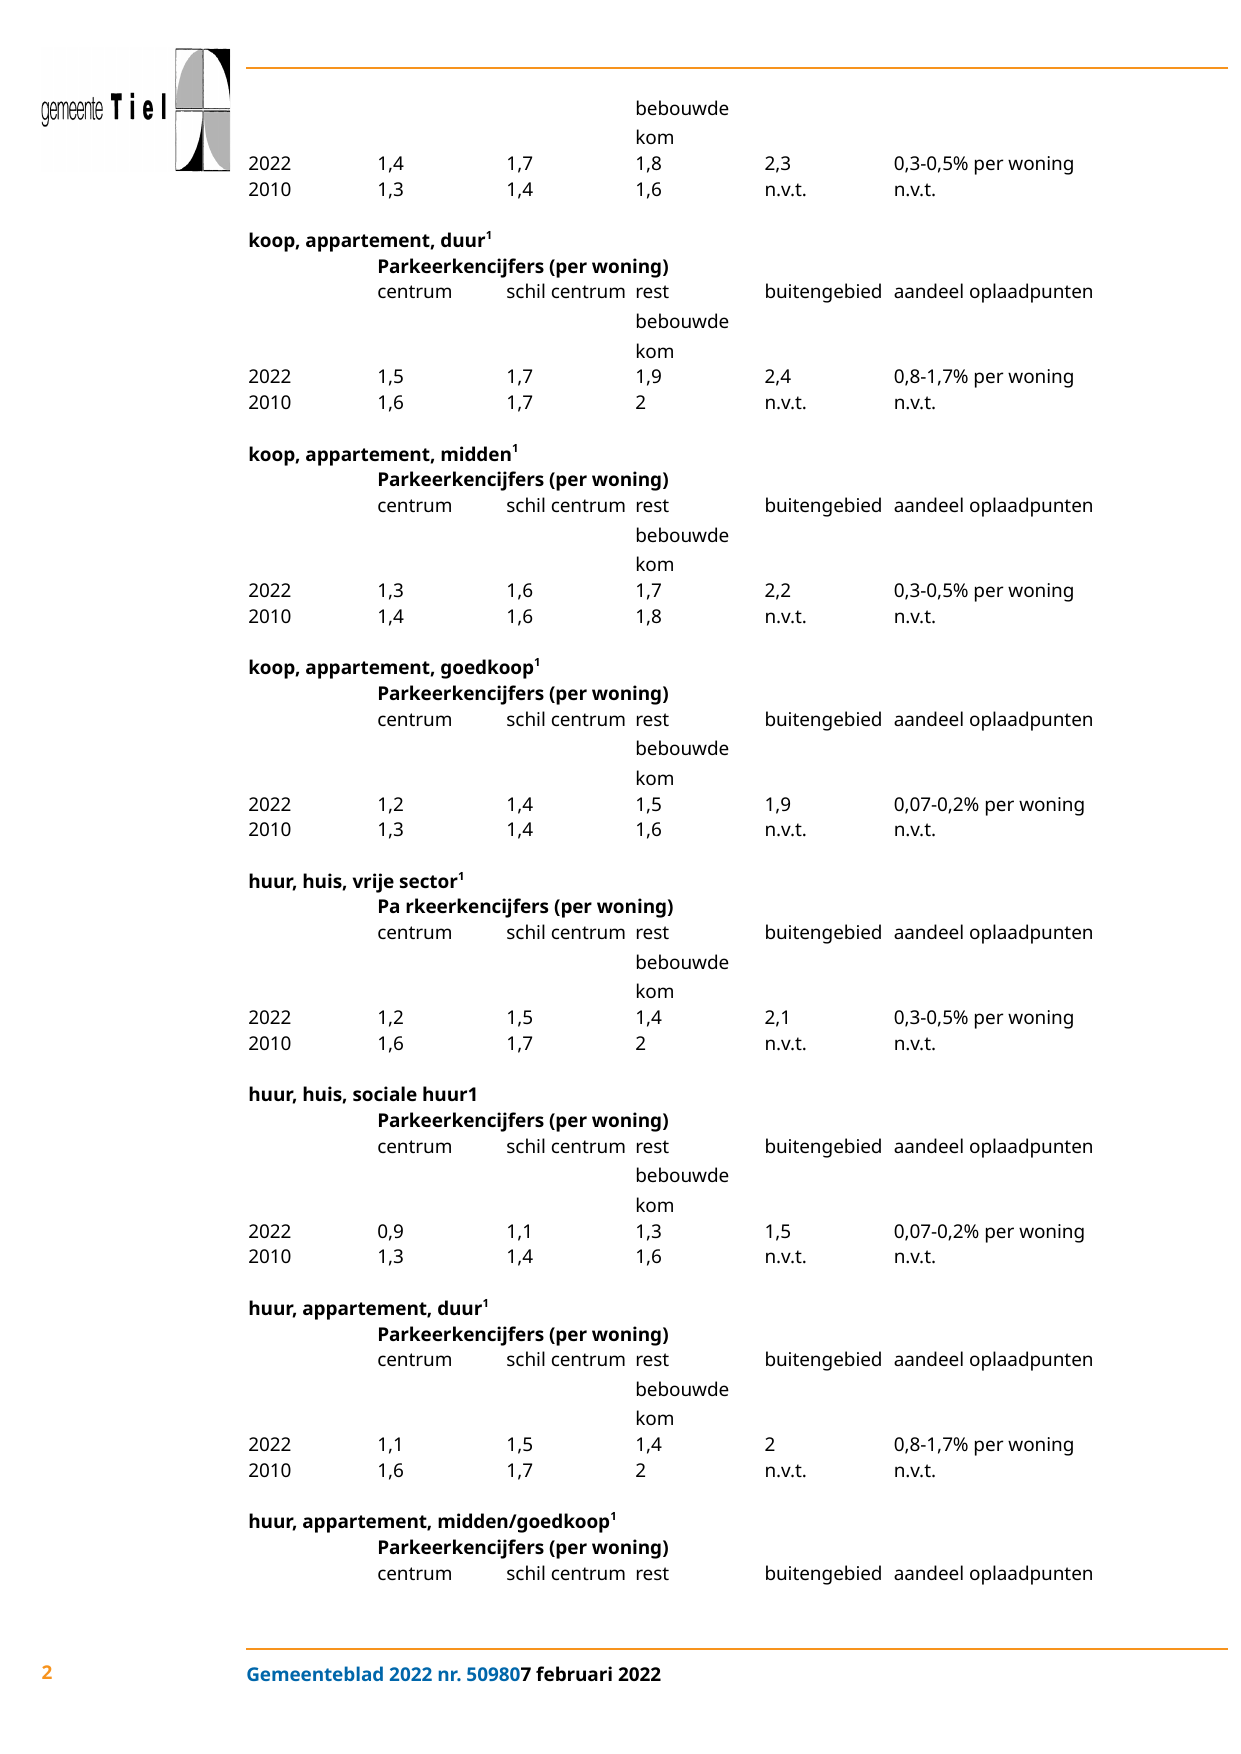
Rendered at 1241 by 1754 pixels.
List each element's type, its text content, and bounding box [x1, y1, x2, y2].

table_cell n.v.t. [764, 816, 893, 842]
table_cell 2022 [248, 1218, 377, 1243]
table_cell 2,1 [764, 1004, 893, 1030]
table_cell [1023, 1081, 1152, 1107]
table_cell buitengebied [764, 1133, 893, 1218]
table_cell aandeel oplaadpunten [894, 1346, 1152, 1431]
table_cell [764, 227, 893, 253]
table_cell 2022 [248, 1431, 377, 1457]
table_cell [1023, 654, 1152, 680]
table_cell [1023, 1030, 1152, 1056]
table_cell 1,4 [506, 816, 635, 842]
table_cell 1,7 [635, 577, 764, 603]
table_cell [1023, 629, 1152, 654]
table_cell [506, 1269, 635, 1295]
table_cell 1,4 [635, 1431, 764, 1457]
table_cell buitengebied [764, 1560, 893, 1586]
table_cell [1023, 389, 1152, 415]
table_cell [1023, 680, 1152, 706]
table_cell 2022 [248, 364, 377, 389]
table_cell [248, 1560, 377, 1586]
table_cell [248, 253, 377, 279]
table_cell 1,6 [506, 577, 635, 603]
table_cell aandeel oplaadpunten [894, 1560, 1152, 1586]
table_cell n.v.t. [764, 176, 893, 202]
table_cell 2 [764, 1431, 893, 1457]
table_cell [377, 842, 506, 868]
table_cell [248, 629, 377, 654]
table_cell 1,5 [506, 1004, 635, 1030]
table_cell 2022 [248, 1004, 377, 1030]
table_cell [377, 415, 506, 441]
table_cell 1,5 [635, 791, 764, 816]
table_cell rest bebouwde kom [635, 706, 764, 791]
table_cell 1,9 [764, 791, 893, 816]
table_cell bebouwde kom [635, 95, 764, 150]
table_cell [1023, 202, 1152, 227]
table_cell aandeel oplaadpunten [894, 706, 1152, 791]
table_cell Parkeerkencijfers (per woning) [377, 1534, 764, 1560]
table_cell [635, 1269, 764, 1295]
table_cell 1,6 [635, 1244, 764, 1269]
table_cell [377, 202, 506, 227]
table_cell buitengebied [764, 279, 893, 364]
table_cell 2022 [248, 791, 377, 816]
table_cell [894, 1483, 1022, 1508]
table_cell 1,9 [635, 364, 764, 389]
table_cell [248, 415, 377, 441]
table_cell [764, 415, 893, 441]
table_cell [248, 1133, 377, 1218]
table_cell [764, 1483, 893, 1508]
table_cell 1,4 [506, 176, 635, 202]
table_cell schil centrum [506, 1346, 635, 1431]
table_cell [1023, 415, 1152, 441]
table_cell [248, 680, 377, 706]
table_cell Parkeerkencijfers (per woning) [377, 253, 764, 279]
table_cell centrum [377, 279, 506, 364]
table_cell [1023, 1534, 1152, 1560]
table_cell [1023, 1457, 1152, 1483]
table_cell 0,8-1,7% per woning [894, 364, 1152, 389]
table_cell 1,6 [506, 603, 635, 629]
table_cell [1023, 227, 1152, 253]
table_cell [764, 894, 893, 919]
table_cell [506, 629, 635, 654]
table_cell [248, 467, 377, 492]
table_cell huur, appartement, midden/goedkoop1 [248, 1509, 764, 1534]
table_cell 2 [635, 1030, 764, 1056]
table_cell [894, 629, 1022, 654]
table_cell huur, huis, sociale huur1 [248, 1081, 635, 1107]
table_cell [894, 868, 1022, 894]
table_cell [635, 629, 764, 654]
table_cell [1023, 1244, 1152, 1269]
table_cell [894, 1509, 1022, 1534]
table_cell rest bebouwde kom [635, 1346, 764, 1431]
table_cell koop, appartement, duur1 [248, 227, 635, 253]
table_cell 2010 [248, 603, 377, 629]
table_cell [248, 1483, 377, 1508]
table_cell 2,3 [764, 150, 893, 176]
table_cell [764, 253, 893, 279]
table_cell huur, huis, vrije sector1 [248, 868, 635, 894]
table_cell [894, 227, 1022, 253]
table_cell [635, 1056, 764, 1081]
table_cell rest [635, 1560, 764, 1586]
table_cell 1,3 [377, 176, 506, 202]
table_cell 1,5 [377, 364, 506, 389]
table_cell buitengebied [764, 492, 893, 577]
table_cell schil centrum [506, 919, 635, 1004]
table_cell [1023, 1107, 1152, 1133]
table_cell [894, 1321, 1022, 1346]
table_cell [506, 1056, 635, 1081]
table_cell [894, 441, 1022, 467]
table_cell 2,2 [764, 577, 893, 603]
table_cell 1,5 [506, 1431, 635, 1457]
table_cell aandeel oplaadpunten [894, 1133, 1152, 1218]
table_cell 2022 [248, 577, 377, 603]
table_cell [1023, 1483, 1152, 1508]
table_cell n.v.t. [894, 603, 1022, 629]
table_cell [635, 1483, 764, 1508]
table_cell [248, 1346, 377, 1431]
table_cell [635, 654, 764, 680]
table_cell [248, 842, 377, 868]
table_cell [1023, 441, 1152, 467]
table_cell 1,7 [506, 150, 635, 176]
table_cell 2,4 [764, 364, 893, 389]
table_cell 2010 [248, 1030, 377, 1056]
table_cell 1,4 [377, 603, 506, 629]
table_cell 1,4 [506, 791, 635, 816]
table_cell [764, 1056, 893, 1081]
table_cell [764, 654, 893, 680]
table_cell buitengebied [764, 1346, 893, 1431]
table_cell [377, 1269, 506, 1295]
table_cell koop, appartement, goedkoop1 [248, 654, 635, 680]
table_cell [894, 1295, 1022, 1321]
table_cell [635, 842, 764, 868]
table_cell 1,8 [635, 603, 764, 629]
table_cell [894, 95, 1152, 150]
table_cell centrum [377, 492, 506, 577]
table_cell n.v.t. [894, 1244, 1022, 1269]
table_cell buitengebied [764, 919, 893, 1004]
table_cell 0,8-1,7% per woning [894, 1431, 1152, 1457]
table_cell [248, 279, 377, 364]
table_cell 2 [635, 1457, 764, 1483]
table_cell rest bebouwde kom [635, 1133, 764, 1218]
table_cell huur, appartement, duur1 [248, 1295, 635, 1321]
table_cell [506, 95, 635, 150]
table_cell [248, 492, 377, 577]
table_cell n.v.t. [764, 389, 893, 415]
table_cell n.v.t. [894, 816, 1022, 842]
table_cell 1,6 [377, 389, 506, 415]
table_cell n.v.t. [894, 1030, 1022, 1056]
table_cell [377, 629, 506, 654]
table_cell schil centrum [506, 1133, 635, 1218]
table_cell centrum [377, 1133, 506, 1218]
table_cell centrum [377, 1560, 506, 1586]
table_cell [248, 1534, 377, 1560]
table_cell [764, 1269, 893, 1295]
table_cell [764, 95, 893, 150]
table_cell n.v.t. [894, 176, 1022, 202]
table_cell [1023, 467, 1152, 492]
table_cell [764, 1321, 893, 1346]
table_cell 1,4 [377, 150, 506, 176]
table_cell 1,6 [635, 816, 764, 842]
table_cell [248, 1107, 377, 1133]
table_cell [1023, 176, 1152, 202]
picture [41, 47, 231, 172]
table_cell [377, 95, 506, 150]
table_cell 0,07-0,2% per woning [894, 1218, 1152, 1243]
table_cell [894, 1107, 1022, 1133]
table_cell [764, 842, 893, 868]
table_cell [894, 1534, 1022, 1560]
table_cell [248, 894, 377, 919]
table_cell 1,7 [506, 1457, 635, 1483]
table_cell 1,2 [377, 1004, 506, 1030]
table_cell [894, 202, 1022, 227]
table_cell [1023, 253, 1152, 279]
table_cell [506, 842, 635, 868]
table_cell [635, 1295, 764, 1321]
table_cell [894, 842, 1022, 868]
table_cell 1,7 [506, 1030, 635, 1056]
table_cell Pa rkeerkencijfers (per woning) [377, 894, 764, 919]
table_cell 1,4 [506, 1244, 635, 1269]
table_cell [1023, 1321, 1152, 1346]
table_cell [635, 441, 764, 467]
table_cell n.v.t. [764, 1030, 893, 1056]
table_cell [1023, 842, 1152, 868]
table_cell [506, 415, 635, 441]
table_cell Parkeerkencijfers (per woning) [377, 1321, 764, 1346]
table_cell [764, 1295, 893, 1321]
table_cell [248, 1321, 377, 1346]
table_cell [894, 1081, 1022, 1107]
table_cell [377, 1483, 506, 1508]
table_cell [764, 467, 893, 492]
table_cell [635, 202, 764, 227]
table_cell centrum [377, 919, 506, 1004]
table_cell n.v.t. [764, 603, 893, 629]
table_cell [635, 1081, 764, 1107]
table_cell 1,7 [506, 364, 635, 389]
table_cell 2022 [248, 150, 377, 176]
table_cell Parkeerkencijfers (per woning) [377, 680, 764, 706]
table_cell centrum [377, 706, 506, 791]
table_cell aandeel oplaadpunten [894, 492, 1152, 577]
table_cell [894, 253, 1022, 279]
table_cell [764, 1107, 893, 1133]
table_cell [764, 629, 893, 654]
table_cell [764, 1081, 893, 1107]
table_cell 1,4 [635, 1004, 764, 1030]
table_cell centrum [377, 1346, 506, 1431]
table_cell [894, 1056, 1022, 1081]
table_cell rest bebouwde kom [635, 279, 764, 364]
table_cell [1023, 1269, 1152, 1295]
table_cell [894, 467, 1022, 492]
table_cell n.v.t. [764, 1244, 893, 1269]
table_cell n.v.t. [894, 1457, 1022, 1483]
table_cell n.v.t. [894, 389, 1022, 415]
table_cell 0,9 [377, 1218, 506, 1243]
table_cell [1023, 894, 1152, 919]
table_cell [1023, 1056, 1152, 1081]
table_cell [1023, 816, 1152, 842]
table_cell [764, 1509, 893, 1534]
table_cell 1,7 [506, 389, 635, 415]
table_cell n.v.t. [764, 1457, 893, 1483]
table_cell 0,3-0,5% per woning [894, 577, 1152, 603]
table_cell 1,3 [377, 577, 506, 603]
table_cell schil centrum [506, 492, 635, 577]
table_cell 1,5 [764, 1218, 893, 1243]
table_cell [377, 1056, 506, 1081]
table_cell 1,6 [377, 1030, 506, 1056]
table_cell 2010 [248, 176, 377, 202]
table_cell 1,6 [377, 1457, 506, 1483]
table_cell [248, 1056, 377, 1081]
table_cell [248, 95, 377, 150]
table_cell [1023, 603, 1152, 629]
table_cell [764, 868, 893, 894]
table_cell [764, 441, 893, 467]
table_cell [894, 1269, 1022, 1295]
table_cell 1,8 [635, 150, 764, 176]
table_cell [248, 202, 377, 227]
table_cell 0,3-0,5% per woning [894, 1004, 1152, 1030]
table_cell [894, 894, 1022, 919]
table_cell [764, 1534, 893, 1560]
table_cell [764, 202, 893, 227]
table_cell Parkeerkencijfers (per woning) [377, 1107, 764, 1133]
table_cell 1,1 [506, 1218, 635, 1243]
table_cell koop, appartement, midden1 [248, 441, 635, 467]
table_cell 0,07-0,2% per woning [894, 791, 1152, 816]
table_cell schil centrum [506, 706, 635, 791]
table_cell [894, 654, 1022, 680]
table_cell [635, 868, 764, 894]
table_cell 1,3 [377, 816, 506, 842]
table_cell schil centrum [506, 279, 635, 364]
table_cell aandeel oplaadpunten [894, 919, 1152, 1004]
table_cell aandeel oplaadpunten [894, 279, 1152, 364]
table_cell [1023, 868, 1152, 894]
table_cell schil centrum [506, 1560, 635, 1586]
table_cell 2010 [248, 1244, 377, 1269]
table_cell [764, 680, 893, 706]
table_cell Parkeerkencijfers (per woning) [377, 467, 764, 492]
table_cell [506, 202, 635, 227]
table_cell [506, 1483, 635, 1508]
table_cell [894, 415, 1022, 441]
table_cell 1,2 [377, 791, 506, 816]
table_cell 1,1 [377, 1431, 506, 1457]
table_cell [635, 415, 764, 441]
table_cell 1,6 [635, 176, 764, 202]
table_cell [1023, 1295, 1152, 1321]
table_cell [248, 706, 377, 791]
table_cell 2010 [248, 1457, 377, 1483]
table_cell [1023, 1509, 1152, 1534]
table_cell 1,3 [377, 1244, 506, 1269]
table_cell 2010 [248, 389, 377, 415]
table_cell [248, 1269, 377, 1295]
table_cell 2 [635, 389, 764, 415]
table_cell buitengebied [764, 706, 893, 791]
table_cell [248, 919, 377, 1004]
table_cell rest bebouwde kom [635, 919, 764, 1004]
table_cell [635, 227, 764, 253]
table_cell [894, 680, 1022, 706]
table_cell 0,3-0,5% per woning [894, 150, 1152, 176]
table_cell 2010 [248, 816, 377, 842]
table_cell rest bebouwde kom [635, 492, 764, 577]
table_cell 1,3 [635, 1218, 764, 1243]
